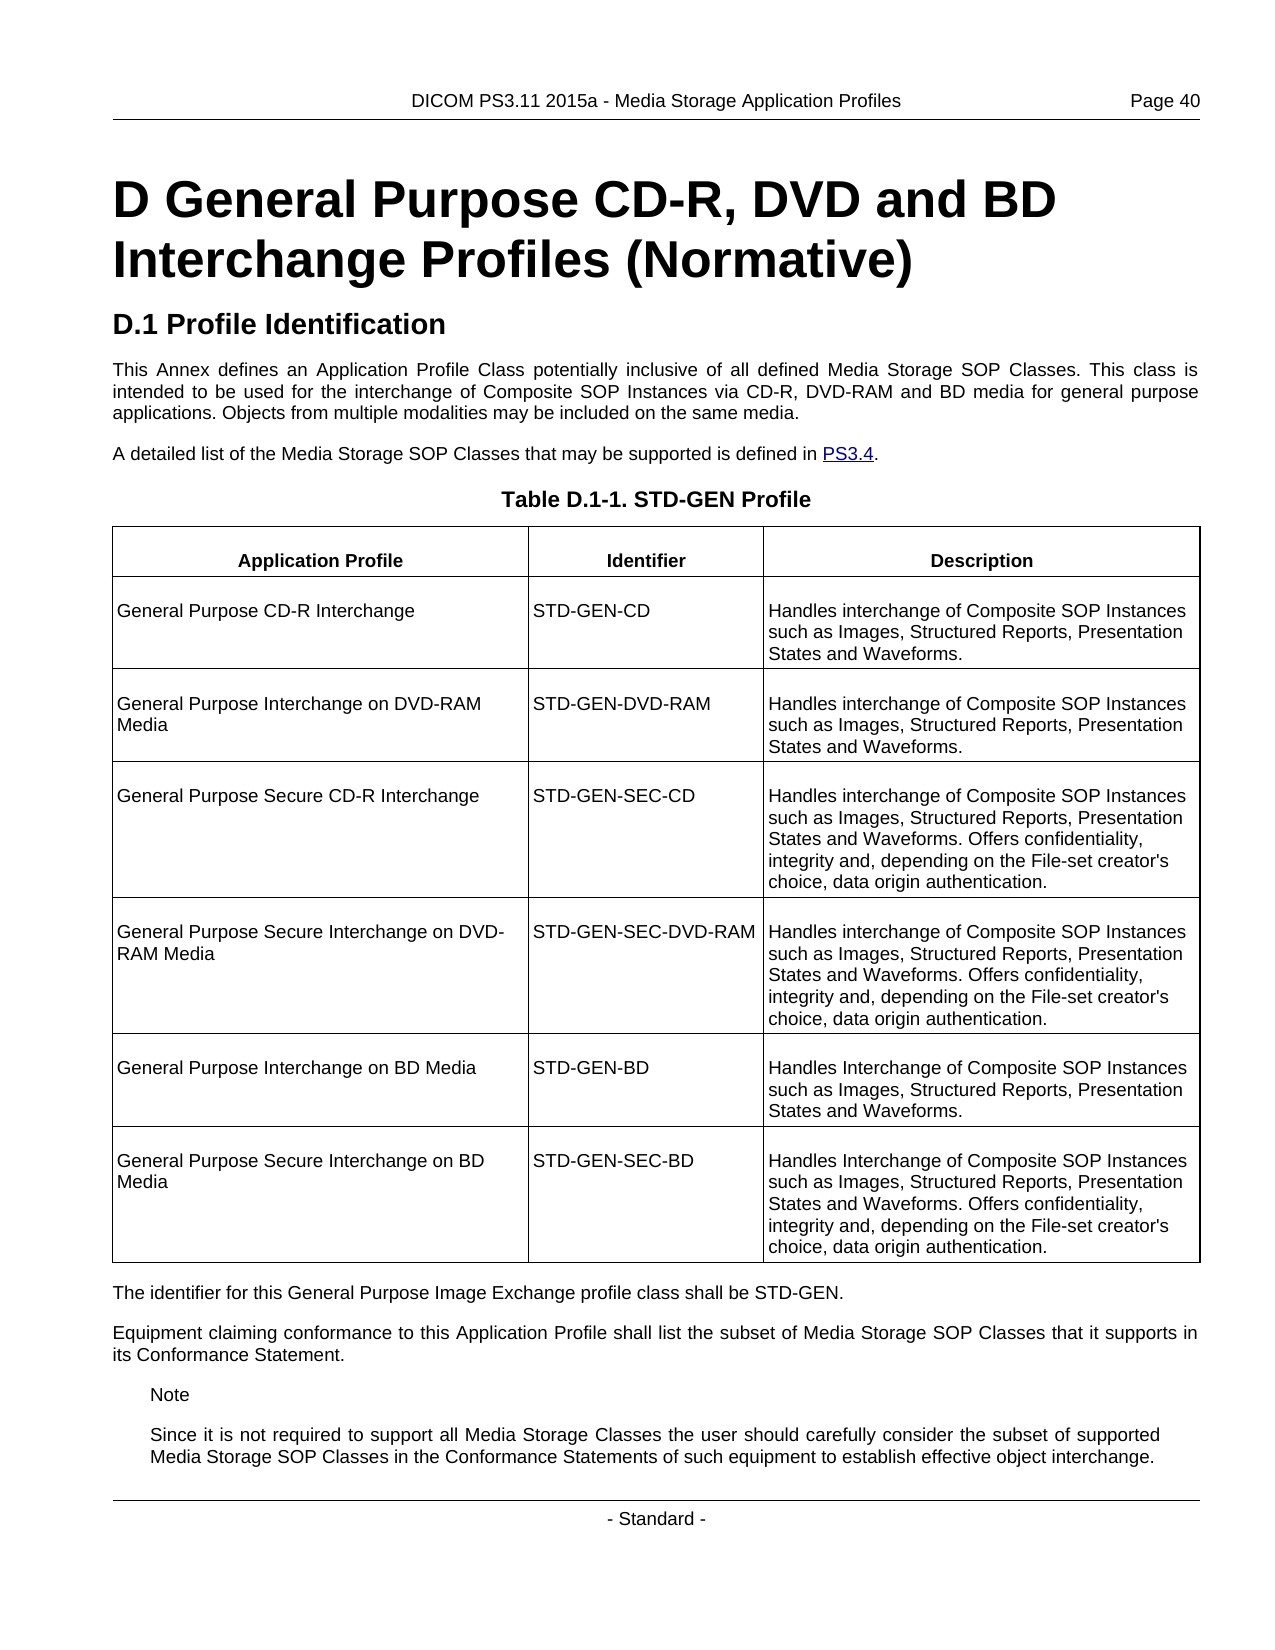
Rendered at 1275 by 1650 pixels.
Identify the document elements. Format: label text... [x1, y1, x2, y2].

text A detailed list of the Media Storage SOP Classes that may be supported is defined in PS3.4. [112, 442, 1200, 464]
table_cell STD-GEN-DVD-RAM [529, 669, 763, 761]
text The identifier for this General Purpose Image Exchange profile class shall be STD-GEN. [112, 1282, 1200, 1303]
table_cell Handles interchange of Composite SOP Instances such as Images, Structured Reports, Presentation States and Waveforms. [764, 577, 1199, 668]
table_cell Handles interchange of Composite SOP Instances such as Images, Structured Reports, Presentation States and Waveforms. Offers confidentiality, integrity and, depending on the File-set creator's choice, data origin authentication. [764, 898, 1199, 1033]
table_cell Handles interchange of Composite SOP Instances such as Images, Structured Reports, Presentation States and Waveforms. [764, 669, 1199, 761]
table_cell Handles interchange of Composite SOP Instances such as Images, Structured Reports, Presentation States and Waveforms. Offers confidentiality, integrity and, depending on the File-set creator's choice, data origin authentication. [764, 762, 1199, 897]
table_header Application Profile [113, 527, 528, 576]
text Note [150, 1384, 1162, 1405]
table_cell Handles Interchange of Composite SOP Instances such as Images, Structured Reports, Presentation States and Waveforms. Offers confidentiality, integrity and, depending on the File-set creator's choice, data origin authentication. [764, 1127, 1199, 1262]
table_cell General Purpose Secure Interchange on BD Media [113, 1127, 528, 1262]
table_cell General Purpose Interchange on DVD-RAM Media [113, 669, 528, 761]
table_header Identifier [529, 527, 763, 576]
table_cell General Purpose Secure CD-R Interchange [113, 762, 528, 897]
text Table D.1-1. STD-GEN Profile [112, 486, 1200, 512]
table_header Description [764, 527, 1199, 576]
table_cell STD-GEN-SEC-CD [529, 762, 763, 897]
text D General Purpose CD-R, DVD and BD Interchange Profiles (Normative) [112, 169, 1200, 288]
table_cell STD-GEN-SEC-DVD-RAM [529, 898, 763, 1033]
table_cell General Purpose CD-R Interchange [113, 577, 528, 668]
table_cell General Purpose Secure Interchange on DVD-RAM Media [113, 898, 528, 1033]
text D.1 Profile Identification [112, 307, 1200, 340]
table_cell STD-GEN-SEC-BD [529, 1127, 763, 1262]
text Since it is not required to support all Media Storage Classes the user should carefully consider the subset of supported Media Storage SOP Classes in the Conformance Statements of such equipment to establish effective object interchange. [150, 1424, 1162, 1467]
text Equipment claiming conformance to this Application Profile shall list the subset of Media Storage SOP Classes that it supports in its Conformance Statement. [112, 1322, 1200, 1365]
text This Annex defines an Application Profile Class potentially inclusive of all defined Media Storage SOP Classes. This class is intended to be used for the interchange of Composite SOP Instances via CD-R, DVD-RAM and BD media for general purpose applications. Objects from multiple modalities may be included on the same media. [112, 359, 1200, 424]
table_cell General Purpose Interchange on BD Media [113, 1034, 528, 1126]
table_cell STD-GEN-BD [529, 1034, 763, 1126]
table_cell Handles Interchange of Composite SOP Instances such as Images, Structured Reports, Presentation States and Waveforms. [764, 1034, 1199, 1126]
table_cell STD-GEN-CD [529, 577, 763, 668]
